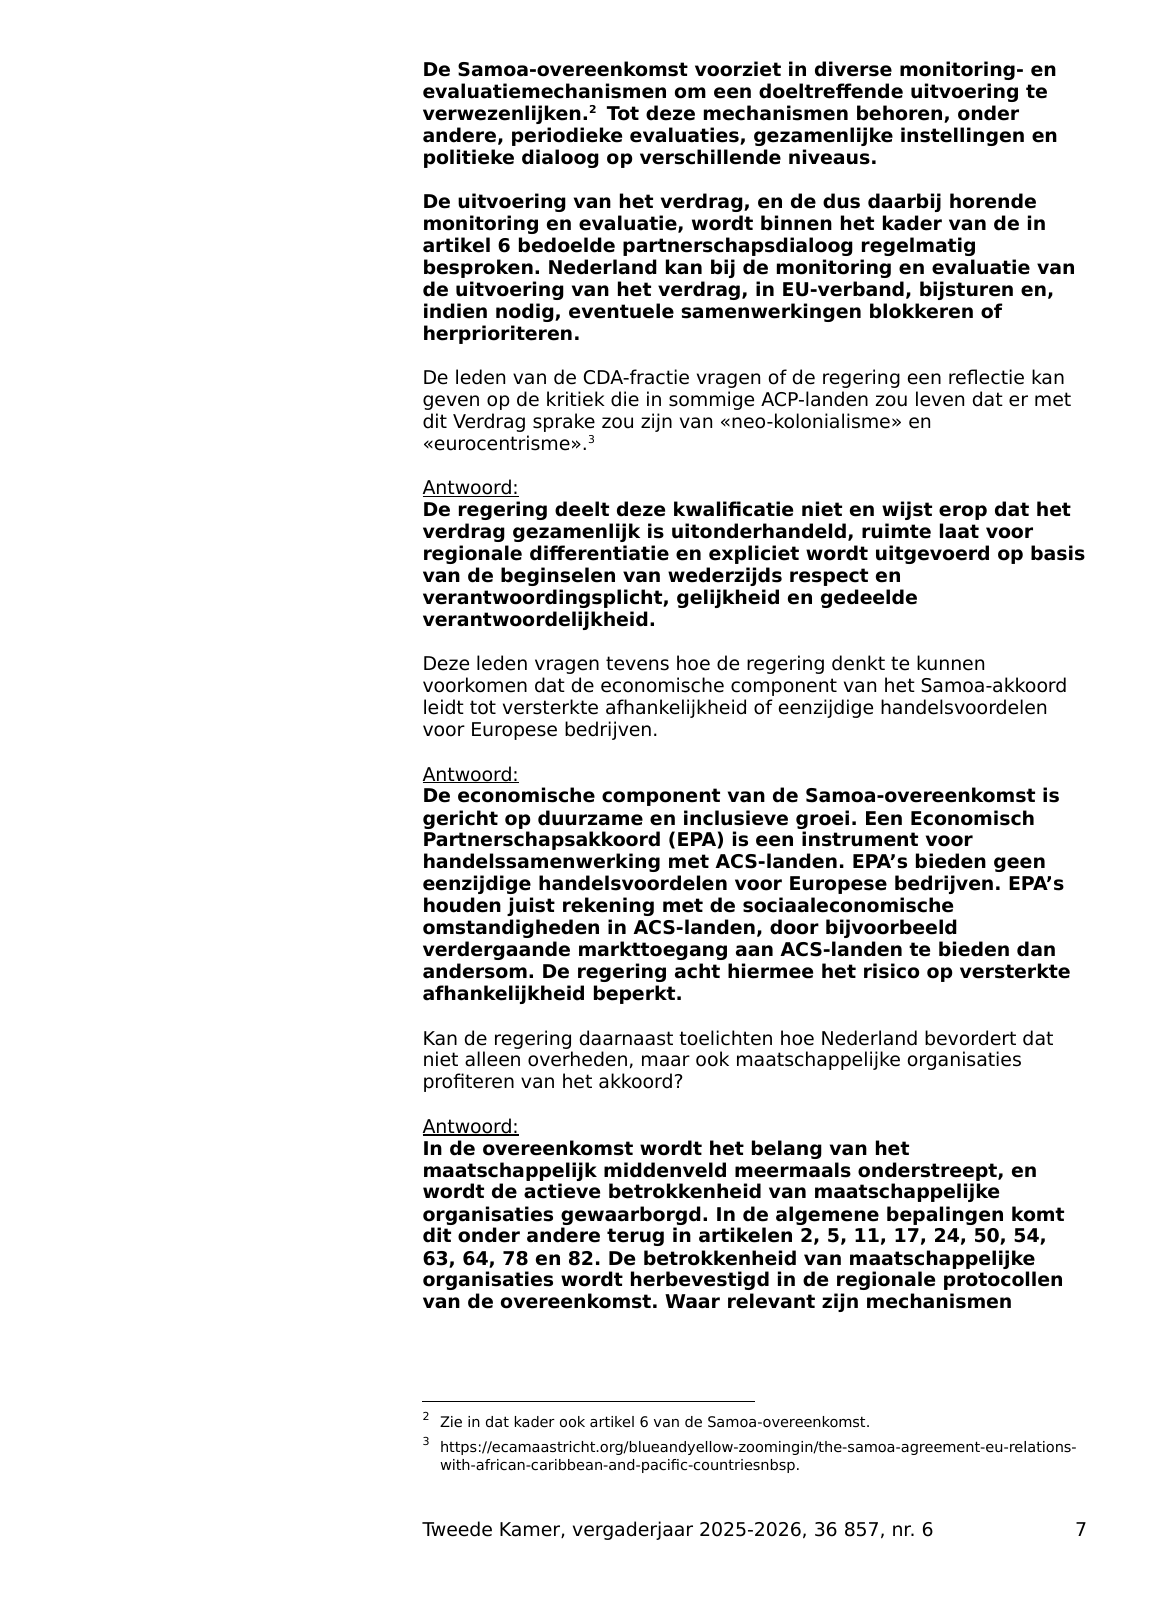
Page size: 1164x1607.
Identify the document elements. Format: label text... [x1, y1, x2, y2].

text In de overeenkomst wordt het belang van het maatschappelijk middenveld meermaals onderstreept, en wordt de actieve betrokkenheid van maatschappelijke organisaties gewaarborgd. In de algemene bepalingen komt dit onder andere terug in artikelen 2, 5, 11, 17, 24, 50, 54, 63, 64, 78 en 82. De betrokkenheid van maatschappelijke organisaties wordt herbevestigd in de regionale protocollen van de overeenkomst. Waar relevant zijn mechanismen [422, 1137, 1087, 1313]
text Antwoord: [422, 1116, 1087, 1137]
text Antwoord: [422, 477, 1087, 499]
text Antwoord: [422, 763, 1087, 785]
text De regering deelt deze kwalificatie niet en wijst erop dat het verdrag gezamenlijk is uitonderhandeld, ruimte laat voor regionale differentiatie en expliciet wordt uitgevoerd op basis van de beginselen van wederzijds respect en verantwoordingsplicht, gelijkheid en gedeelde verantwoordelijkheid. [422, 499, 1087, 631]
text Deze leden vragen tevens hoe de regering denkt te kunnen voorkomen dat de economische component van het Samoa-akkoord leidt tot versterkte afhankelijkheid of eenzijdige handelsvoordelen voor Europese bedrijven. [422, 653, 1087, 741]
text De economische component van de Samoa-overeenkomst is gericht op duurzame en inclusieve groei. Een Economisch Partnerschapsakkoord (EPA) is een instrument voor handelssamenwerking met ACS-landen. EPA’s bieden geen eenzijdige handelsvoordelen voor Europese bedrijven. EPA’s houden juist rekening met de sociaaleconomische omstandigheden in ACS-landen, door bijvoorbeeld verdergaande markttoegang aan ACS-landen te bieden dan andersom. De regering acht hiermee het risico op versterkte afhankelijkheid beperkt. [422, 785, 1087, 1005]
text https://ecamaastricht.org/blueandyellow-zoomingin/the-samoa-agreement-eu-relations-with-african-caribbean-and-pacific-countriesnbsp. [422, 1435, 1087, 1474]
text Zie in dat kader ook artikel 6 van de Samoa-overeenkomst. [422, 1410, 1087, 1432]
text De Samoa-overeenkomst voorziet in diverse monitoring- en evaluatiemechanismen om een doeltreffende uitvoering te verwezenlijken. Tot deze mechanismen behoren, onder andere, periodieke evaluaties, gezamenlijke instellingen en politieke dialoog op verschillende niveaus. [422, 59, 1087, 169]
text De leden van de CDA-fractie vragen of de regering een reflectie kan geven op de kritiek die in sommige ACP-landen zou leven dat er met dit Verdrag sprake zou zijn van «neo-kolonialisme» en «eurocentrisme». [422, 367, 1087, 455]
text De uitvoering van het verdrag, en de dus daarbij horende monitoring en evaluatie, wordt binnen het kader van de in artikel 6 bedoelde partnerschapsdialoog regelmatig besproken. Nederland kan bij de monitoring en evaluatie van de uitvoering van het verdrag, in EU-verband, bijsturen en, indien nodig, eventuele samenwerkingen blokkeren of herprioriteren. [422, 191, 1087, 345]
text Kan de regering daarnaast toelichten hoe Nederland bevordert dat niet alleen overheden, maar ook maatschappelijke organisaties profiteren van het akkoord? [422, 1027, 1087, 1093]
